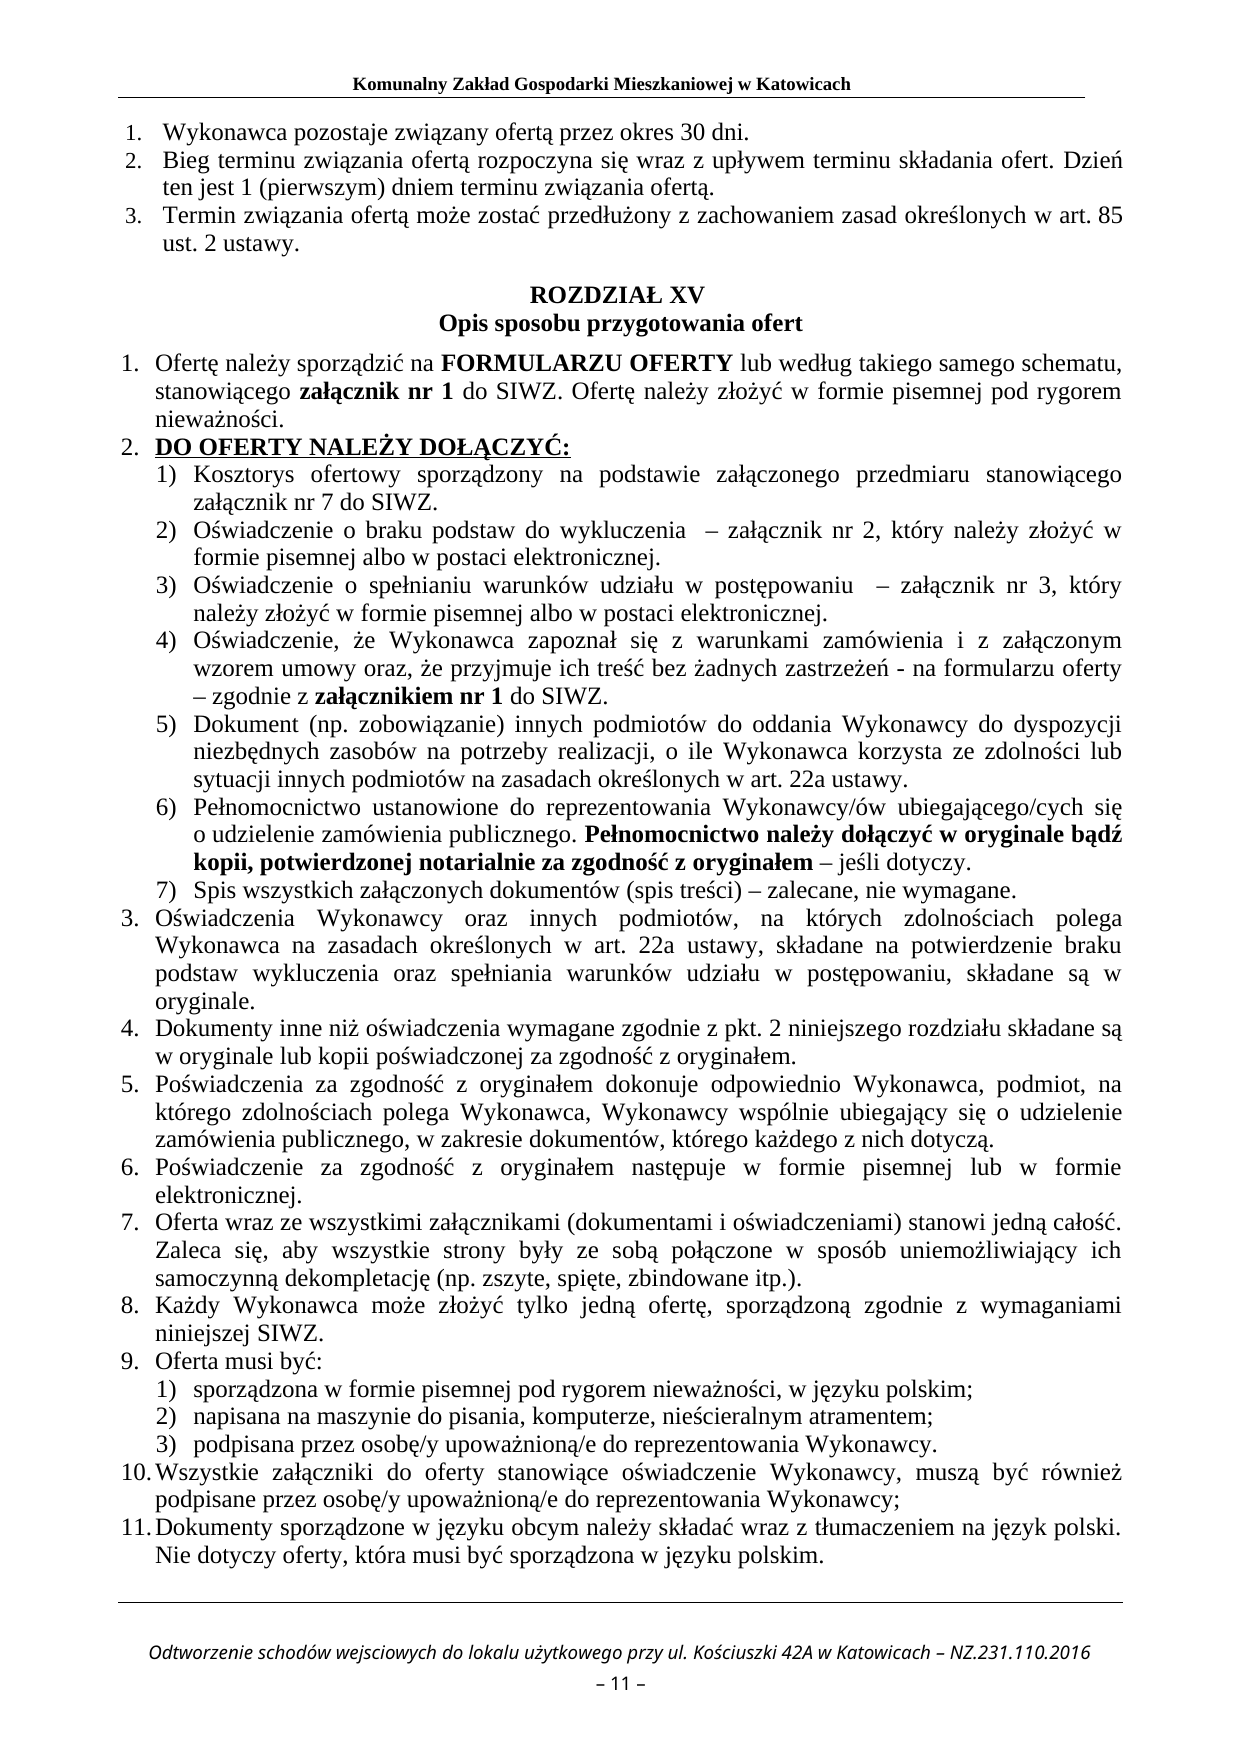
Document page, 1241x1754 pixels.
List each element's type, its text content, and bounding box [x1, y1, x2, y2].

list Dokumenty sporządzone w języku obcym należy składać wraz z tłumaczeniem na język polski. Nie dotyczy oferty, która musi być sporządzona w języku polskim. [121, 1513, 1123, 1569]
list Kosztorys ofertowy sporządzony na podstawie załączonego przedmiaru stanowiącego załącznik nr 7 do SIWZ. [156, 460, 1123, 516]
text ROZDZIAŁ XV Opis sposobu przygotowania ofert [118, 282, 1123, 337]
list Pełnomocnictwo ustanowione do reprezentowania Wykonawcy/ów ubiegającego/cych się o udzielenie zamówienia publicznego. Pełnomocnictwo należy dołączyć w oryginale bądź kopii, potwierdzonej notarialnie za zgodność z oryginałem – jeśli dotyczy. [156, 793, 1123, 876]
list Dokumenty inne niż oświadczenia wymagane zgodnie z pkt. 2 niniejszego rozdziału składane są w oryginale lub kopii poświadczonej za zgodność z oryginałem. [121, 1014, 1123, 1070]
list Oświadczenie o spełnianiu warunków udziału w postępowaniu – załącznik nr 3, który należy złożyć w formie pisemnej albo w postaci elektronicznej. [156, 571, 1123, 627]
list Oświadczenia Wykonawcy oraz innych podmiotów, na których zdolnościach polega Wykonawca na zasadach określonych w art. 22a ustawy, składane na potwierdzenie braku podstaw wykluczenia oraz spełniania warunków udziału w postępowaniu, składane są w oryginale. [121, 904, 1123, 1014]
list Wykonawca pozostaje związany ofertą przez okres 30 dni. [125, 118, 1123, 146]
list sporządzona w formie pisemnej pod rygorem nieważności, w języku polskim; [156, 1375, 1123, 1402]
list Oświadczenie o braku podstaw do wykluczenia – załącznik nr 2, który należy złożyć w formie pisemnej albo w postaci elektronicznej. [156, 516, 1123, 571]
list Oferta musi być: [121, 1347, 1123, 1375]
list Wszystkie załączniki do oferty stanowiące oświadczenie Wykonawcy, muszą być również podpisane przez osobę/y upoważnioną/e do reprezentowania Wykonawcy; [121, 1458, 1123, 1513]
list DO OFERTY NALEŻY DOŁĄCZYĆ: [121, 433, 1123, 460]
list Spis wszystkich załączonych dokumentów (spis treści) – zalecane, nie wymagane. [156, 876, 1123, 904]
list napisana na maszynie do pisania, komputerze, nieścieralnym atramentem; [156, 1402, 1123, 1430]
list Ofertę należy sporządzić na FORMULARZU OFERTY lub według takiego samego schematu, stanowiącego załącznik nr 1 do SIWZ. Ofertę należy złożyć w formie pisemnej pod rygorem nieważności. [121, 349, 1123, 433]
list podpisana przez osobę/y upoważnioną/e do reprezentowania Wykonawcy. [156, 1430, 1123, 1458]
list Poświadczenie za zgodność z oryginałem następuje w formie pisemnej lub w formie elektronicznej. [121, 1153, 1123, 1208]
list Poświadczenia za zgodność z oryginałem dokonuje odpowiednio Wykonawca, podmiot, na którego zdolnościach polega Wykonawca, Wykonawcy wspólnie ubiegający się o udzielenie zamówienia publicznego, w zakresie dokumentów, którego każdego z nich dotyczą. [121, 1070, 1123, 1153]
list Bieg terminu związania ofertą rozpoczyna się wraz z upływem terminu składania ofert. Dzień ten jest 1 (pierwszym) dniem terminu związania ofertą. [125, 146, 1123, 201]
list Oferta wraz ze wszystkimi załącznikami (dokumentami i oświadczeniami) stanowi jedną całość. Zaleca się, aby wszystkie strony były ze sobą połączone w sposób uniemożliwiający ich samoczynną dekompletację (np. zszyte, spięte, zbindowane itp.). [121, 1208, 1123, 1292]
list Każdy Wykonawca może złożyć tylko jedną ofertę, sporządzoną zgodnie z wymaganiami niniejszej SIWZ. [121, 1292, 1123, 1347]
list Termin związania ofertą może zostać przedłużony z zachowaniem zasad określonych w art. 85 ust. 2 ustawy. [125, 201, 1123, 257]
list Dokument (np. zobowiązanie) innych podmiotów do oddania Wykonawcy do dyspozycji niezbędnych zasobów na potrzeby realizacji, o ile Wykonawca korzysta ze zdolności lub sytuacji innych podmiotów na zasadach określonych w art. 22a ustawy. [156, 710, 1123, 793]
list Oświadczenie, że Wykonawca zapoznał się z warunkami zamówienia i z załączonym wzorem umowy oraz, że przyjmuje ich treść bez żadnych zastrzeżeń - na formularzu oferty – zgodnie z załącznikiem nr 1 do SIWZ. [156, 627, 1123, 710]
